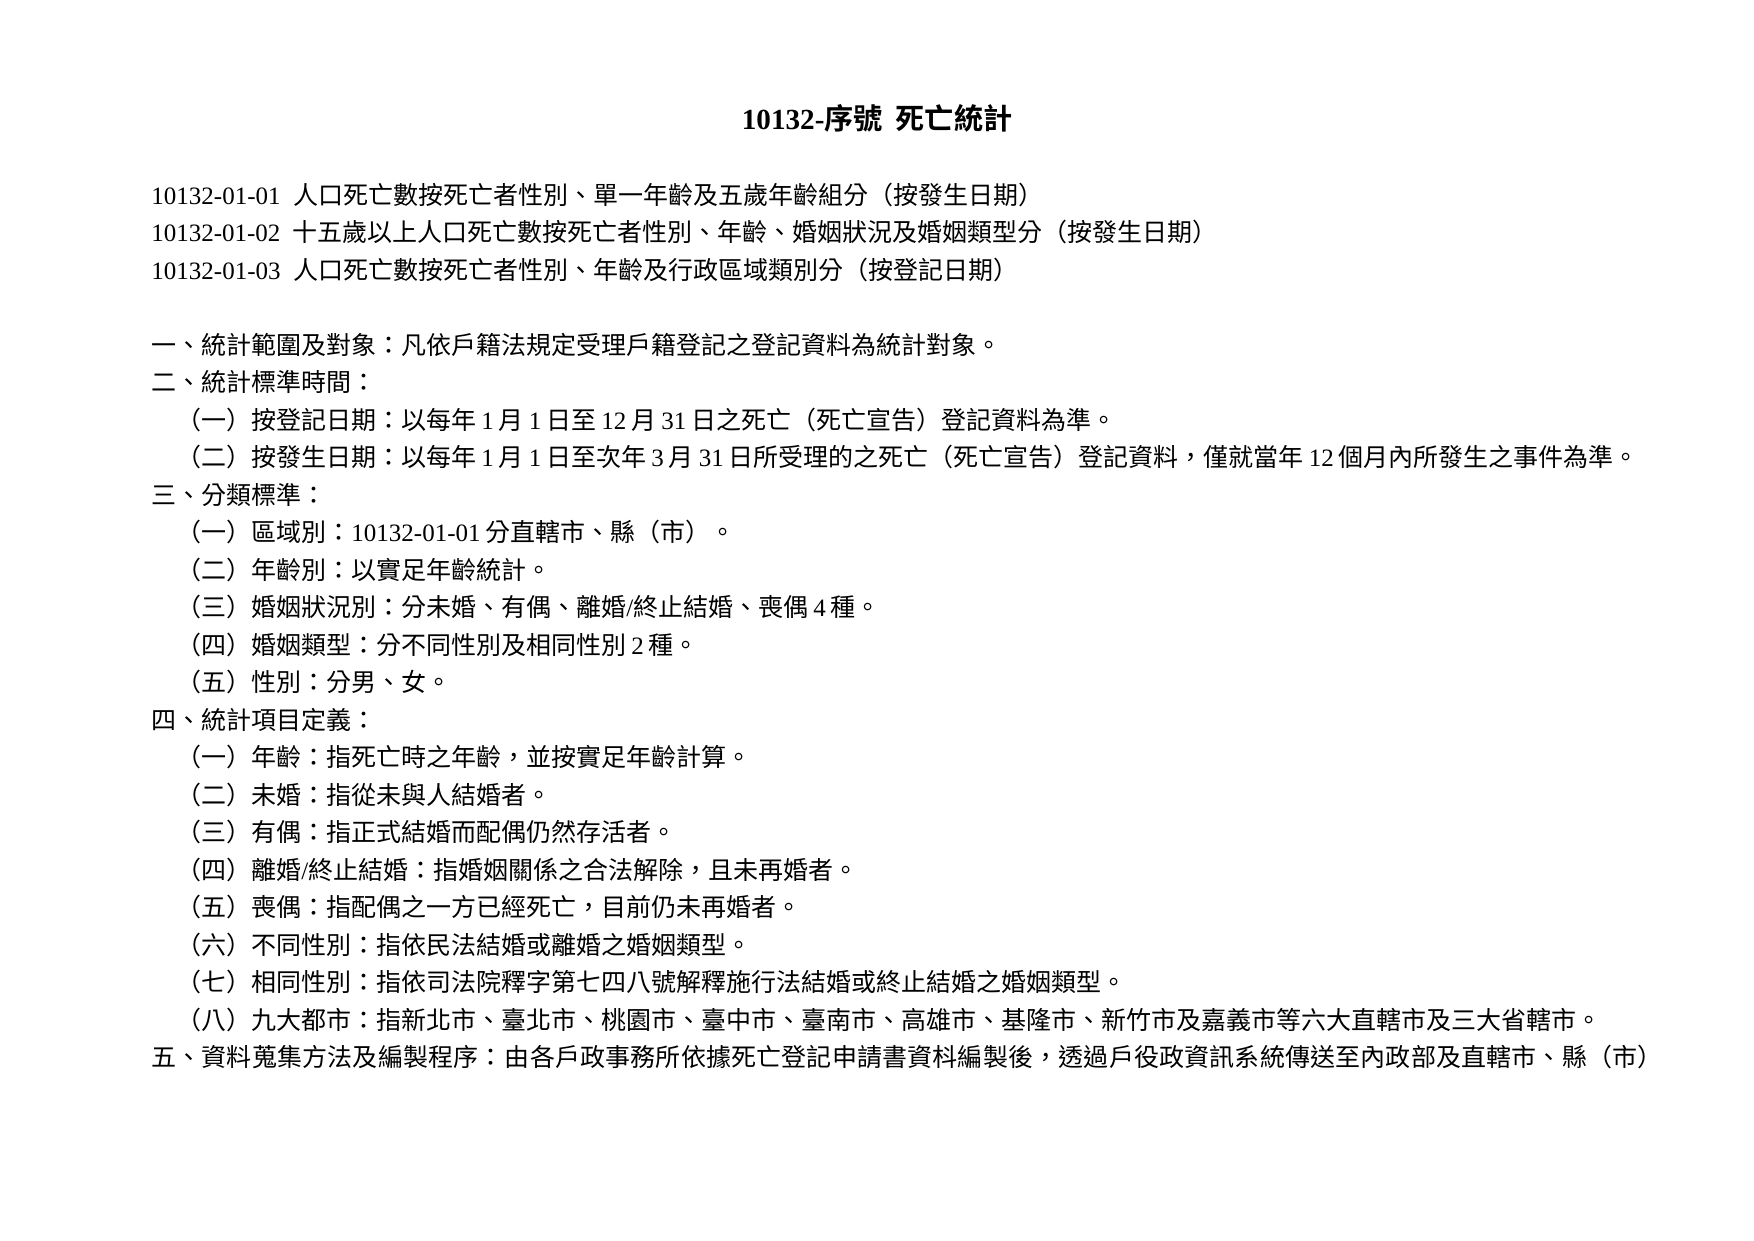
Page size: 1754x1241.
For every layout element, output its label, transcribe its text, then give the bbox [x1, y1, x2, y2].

text 10132-01-02 十五歲以上人口死亡數按死亡者性別、年齡、婚姻狀況及婚姻類型分（按發生日期） [126, 212, 1665, 249]
text （二）年齡別：以實足年齡統計。 [176, 549, 1665, 587]
text （八）九大都市：指新北市、臺北市、桃園市、臺中市、臺南市、高雄市、基隆市、新竹市及嘉義市等六大直轄市及三大省轄市。 [176, 999, 1665, 1037]
text （三）婚姻狀況別：分未婚、有偶、離婚/終止結婚、喪偶4種。 [176, 587, 1665, 624]
text 四、統計項目定義： [126, 699, 1665, 737]
text 10132-序號 死亡統計 [89, 99, 1665, 137]
text 10132-01-03 人口死亡數按死亡者性別、年齡及行政區域類別分（按登記日期） [114, 249, 1665, 287]
text （五）喪偶：指配偶之一方已經死亡，目前仍未再婚者。 [176, 887, 1665, 924]
text 五、資料蒐集方法及編製程序：由各戶政事務所依據死亡登記申請書資枓編製後，透過戶役政資訊系統傳送至內政部及直轄市、縣（市） [151, 1037, 1665, 1074]
text （一）年齡：指死亡時之年齡，並按實足年齡計算。 [176, 737, 1665, 774]
text （四）離婚/終止結婚：指婚姻關係之合法解除，且未再婚者。 [176, 849, 1665, 887]
text （二）按發生日期：以每年1月1日至次年3月31日所受理的之死亡（死亡宣告）登記資料，僅就當年12個月內所發生之事件為準。 [176, 437, 1665, 474]
text 一、統計範圍及對象：凡依戶籍法規定受理戶籍登記之登記資料為統計對象。 [151, 324, 1665, 362]
text （四）婚姻類型：分不同性別及相同性別2種。 [176, 624, 1665, 662]
text （五）性別：分男、女。 [176, 662, 1665, 699]
text 三、分類標準： [126, 474, 1665, 512]
text （一）區域別：10132-01-01分直轄市、縣（市）。 [176, 512, 1665, 549]
text 10132-01-01 人口死亡數按死亡者性別、單一年齡及五歲年齡組分（按發生日期） [114, 174, 1665, 212]
text 二、統計標準時間： [126, 362, 1606, 399]
text （三）有偶：指正式結婚而配偶仍然存活者。 [176, 812, 1665, 849]
text （一）按登記日期：以每年1月1日至12月31日之死亡（死亡宣告）登記資料為準。 [176, 399, 1665, 437]
text （七）相同性別：指依司法院釋字第七四八號解釋施行法結婚或終止結婚之婚姻類型。 [176, 962, 1665, 999]
text （六）不同性別：指依民法結婚或離婚之婚姻類型。 [176, 924, 1665, 962]
text （二）未婚：指從未與人結婚者。 [176, 774, 1665, 812]
